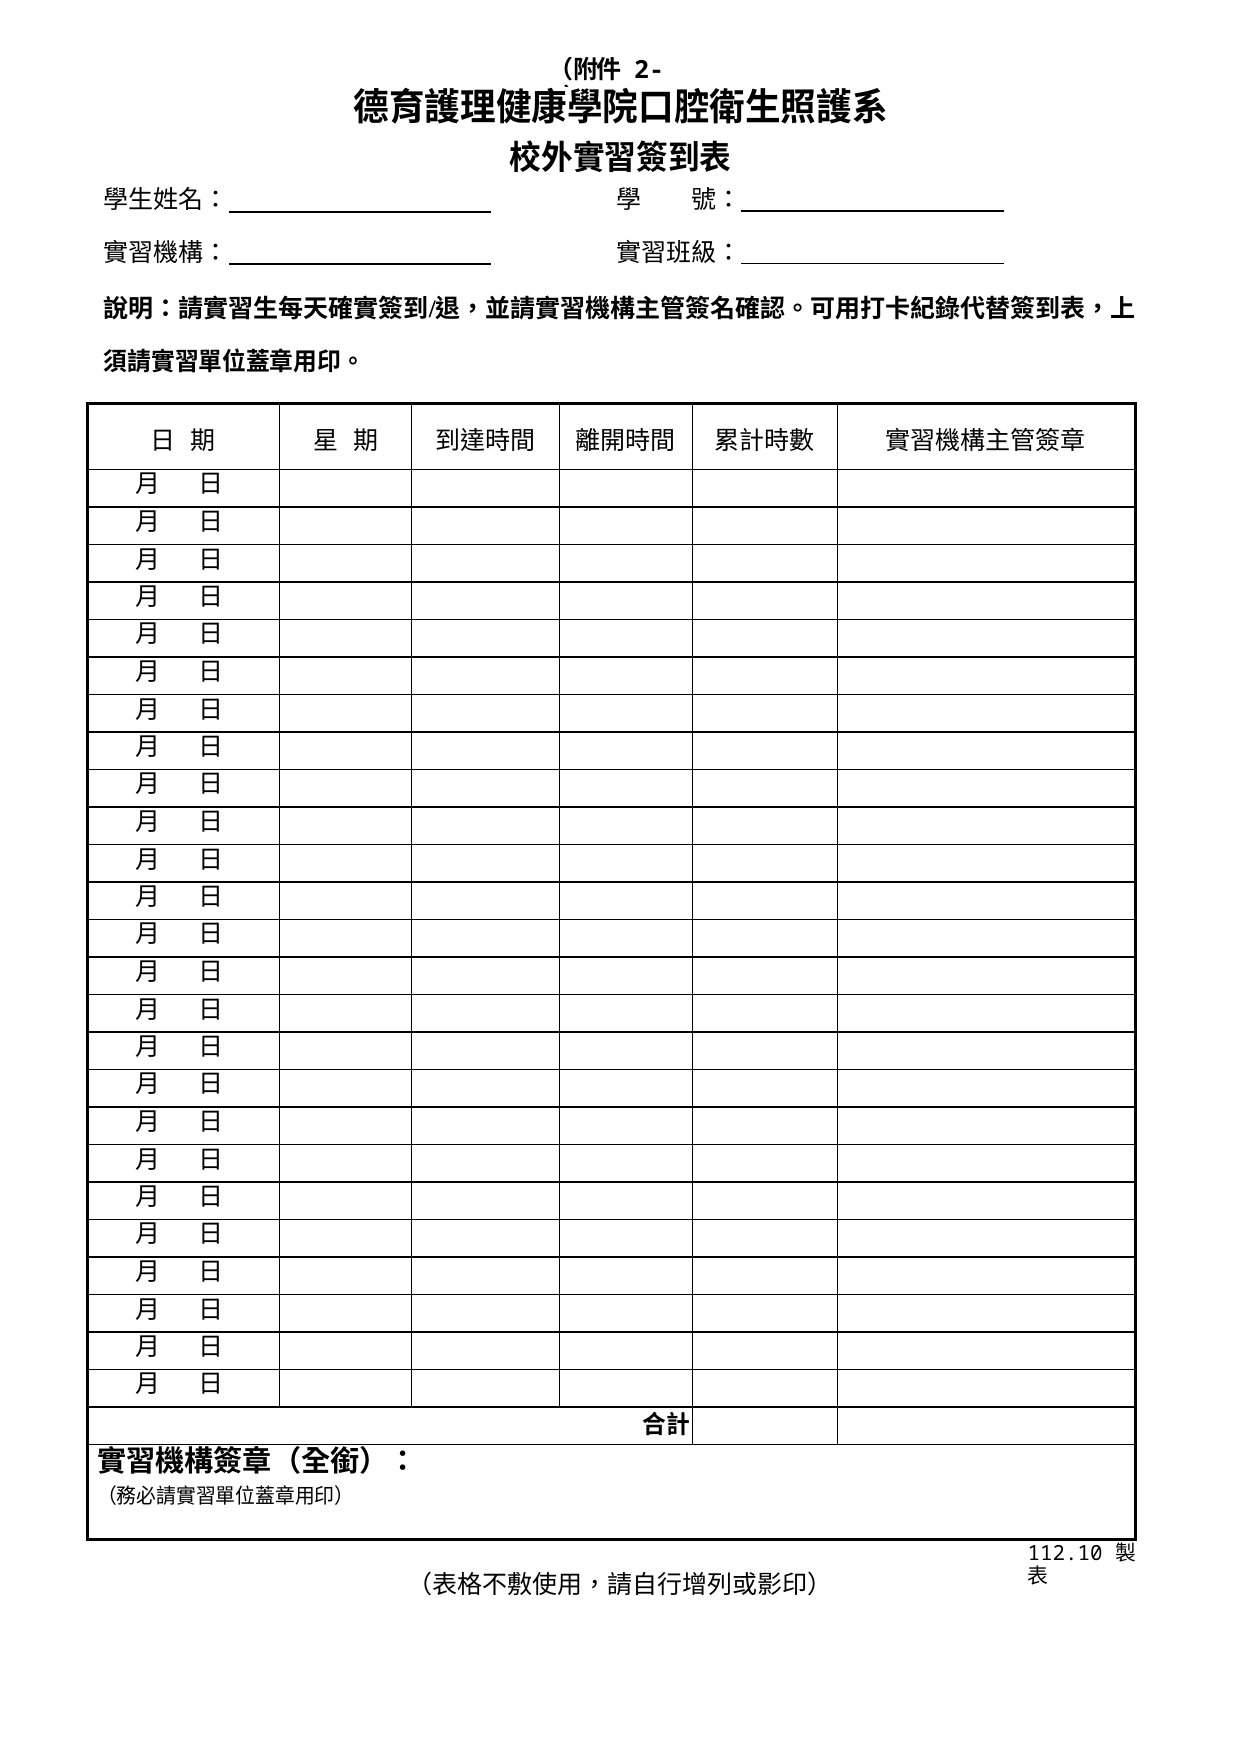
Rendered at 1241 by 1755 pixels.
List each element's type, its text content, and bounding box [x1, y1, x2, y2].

table_cell [693, 995, 837, 1031]
table_cell [280, 1258, 411, 1294]
table_cell [280, 1370, 411, 1406]
table_cell [560, 920, 692, 956]
table_cell [412, 1183, 559, 1219]
text 校外實習簽到表 [351, 131, 890, 179]
table_cell [693, 658, 837, 694]
table_cell 月 日 [89, 1220, 279, 1256]
table_cell [412, 733, 559, 769]
table_cell [280, 508, 411, 544]
table_cell [693, 508, 837, 544]
table_cell [280, 1220, 411, 1256]
table_cell [412, 508, 559, 544]
table_cell [280, 733, 411, 769]
table_cell 月 日 [89, 1070, 279, 1106]
table_cell [693, 733, 837, 769]
table_cell [693, 1145, 837, 1181]
table_cell [280, 1033, 411, 1069]
table_cell [838, 920, 1134, 956]
table_cell [560, 1370, 692, 1406]
table_cell [412, 1370, 559, 1406]
table_cell [838, 770, 1134, 806]
table_cell [560, 1258, 692, 1294]
table_cell [560, 995, 692, 1031]
table_cell [280, 1295, 411, 1331]
table_cell [412, 808, 559, 844]
table_cell [412, 1145, 559, 1181]
table_cell 月 日 [89, 1145, 279, 1181]
table_cell [838, 545, 1134, 581]
text 學生姓名： 學 號： 實習機構： 實習班級： [103, 180, 1004, 268]
table_cell [280, 770, 411, 806]
table_cell [412, 770, 559, 806]
table_cell [693, 1333, 837, 1369]
table_cell [838, 1333, 1134, 1369]
table_cell 月 日 [89, 508, 279, 544]
table_cell [280, 920, 411, 956]
table_cell [280, 1145, 411, 1181]
table_cell [280, 620, 411, 656]
table_cell [838, 620, 1134, 656]
table_cell [838, 508, 1134, 544]
table_cell [560, 958, 692, 994]
table_cell 月 日 [89, 845, 279, 881]
table_header 實習機構主管簽章 [838, 405, 1134, 469]
table_cell [693, 958, 837, 994]
table_header 日 期 [89, 405, 279, 469]
table_cell [560, 1333, 692, 1369]
table_cell 月 日 [89, 695, 279, 731]
table_cell 月 日 [89, 883, 279, 919]
table_cell [560, 470, 692, 506]
table_cell [838, 1258, 1134, 1294]
table_cell [838, 1183, 1134, 1219]
table_cell [560, 883, 692, 919]
table_cell [693, 1258, 837, 1294]
table_cell [838, 1033, 1134, 1069]
table_cell 月 日 [89, 583, 279, 619]
table_cell [693, 583, 837, 619]
table_cell [412, 883, 559, 919]
table_cell [560, 508, 692, 544]
table_cell [280, 658, 411, 694]
table_cell [838, 470, 1134, 506]
table_cell [838, 995, 1134, 1031]
table_cell [412, 545, 559, 581]
table_cell 合計 [89, 1408, 692, 1444]
table_cell [280, 995, 411, 1031]
table_cell 月 日 [89, 770, 279, 806]
table_cell [412, 470, 559, 506]
table_cell 月 日 [89, 1333, 279, 1369]
table_cell [412, 1108, 559, 1144]
table_cell [560, 1033, 692, 1069]
table_cell 月 日 [89, 545, 279, 581]
table_cell [838, 958, 1134, 994]
table_cell [280, 808, 411, 844]
table_cell 月 日 [89, 958, 279, 994]
table_header 星 期 [280, 405, 411, 469]
text 說明：請實習生每天確實簽到/退，並請實習機構主管簽名確認。可用打卡紀錄代替簽到表，上須請實習單位蓋章用印。 [103, 289, 1138, 377]
table_cell [560, 1220, 692, 1256]
table_header 離開時間 [560, 405, 692, 469]
table_cell 月 日 [89, 920, 279, 956]
table_cell [560, 1070, 692, 1106]
table_cell [560, 845, 692, 881]
table_cell [560, 583, 692, 619]
table_cell 月 日 [89, 1183, 279, 1219]
table_cell [560, 1145, 692, 1181]
table_cell [280, 1333, 411, 1369]
table_cell [412, 1033, 559, 1069]
table_cell [412, 845, 559, 881]
table_header 累計時數 [693, 405, 837, 469]
table_cell [412, 1220, 559, 1256]
table_cell [280, 470, 411, 506]
table_cell [838, 733, 1134, 769]
table_cell [693, 1220, 837, 1256]
table_cell [280, 958, 411, 994]
table_cell [560, 733, 692, 769]
table_cell [412, 620, 559, 656]
table_cell [280, 883, 411, 919]
table_cell [838, 1145, 1134, 1181]
table_cell [560, 1108, 692, 1144]
table_cell [412, 1295, 559, 1331]
table_cell [693, 1070, 837, 1106]
table_cell [838, 695, 1134, 731]
table_cell 月 日 [89, 1295, 279, 1331]
table_cell 月 日 [89, 1033, 279, 1069]
table_cell [693, 1183, 837, 1219]
table_cell [838, 1108, 1134, 1144]
table_cell [693, 845, 837, 881]
table_cell [693, 1033, 837, 1069]
table_cell [280, 1070, 411, 1106]
table_cell [838, 845, 1134, 881]
table_cell [560, 620, 692, 656]
table_cell 實習機構簽章（全銜）： （務必請實習單位蓋章用印） [89, 1445, 1134, 1538]
table_cell [280, 1108, 411, 1144]
table_cell [412, 658, 559, 694]
table_cell [560, 545, 692, 581]
table_cell [560, 808, 692, 844]
table_cell [560, 695, 692, 731]
table_cell [693, 883, 837, 919]
table_cell 月 日 [89, 1108, 279, 1144]
table_cell 月 日 [89, 733, 279, 769]
table_cell [838, 1370, 1134, 1406]
table_cell [693, 470, 837, 506]
table_cell [412, 1258, 559, 1294]
table_cell [693, 695, 837, 731]
text 112.10 製表 [1027, 1541, 1151, 1589]
table_cell 月 日 [89, 620, 279, 656]
table_cell 月 日 [89, 1370, 279, 1406]
table_cell 月 日 [89, 808, 279, 844]
table_cell [838, 883, 1134, 919]
table_cell [693, 920, 837, 956]
table_cell [693, 808, 837, 844]
table_cell [412, 1070, 559, 1106]
text （表格不敷使用，請自行增列或影印） [408, 1565, 833, 1601]
table_cell [280, 845, 411, 881]
table_cell [838, 808, 1134, 844]
table_cell [838, 1408, 1134, 1444]
table_cell [560, 658, 692, 694]
text 德育護理健康學院口腔衛生照護系 [351, 83, 890, 130]
table_cell [412, 583, 559, 619]
table_cell [280, 1183, 411, 1219]
table_cell [560, 1295, 692, 1331]
table_cell [838, 1295, 1134, 1331]
table_cell [412, 958, 559, 994]
table_cell 月 日 [89, 1258, 279, 1294]
table_cell [412, 920, 559, 956]
table_cell 月 日 [89, 658, 279, 694]
table_cell [412, 695, 559, 731]
table_cell [693, 545, 837, 581]
table_cell [412, 1333, 559, 1369]
table_cell [693, 1108, 837, 1144]
table_cell [693, 1370, 837, 1406]
table_cell [560, 1183, 692, 1219]
table_cell [280, 583, 411, 619]
table_cell [838, 1220, 1134, 1256]
table_cell 月 日 [89, 995, 279, 1031]
table_cell 月 日 [89, 470, 279, 506]
table_cell [838, 1070, 1134, 1106]
table_cell [280, 695, 411, 731]
table_cell [693, 1295, 837, 1331]
table_cell [838, 583, 1134, 619]
table_cell [560, 770, 692, 806]
table_cell [412, 995, 559, 1031]
table_cell [693, 620, 837, 656]
table_header 到達時間 [412, 405, 559, 469]
table_cell [693, 1408, 837, 1444]
table_cell [693, 770, 837, 806]
table_cell [838, 658, 1134, 694]
table_cell [280, 545, 411, 581]
